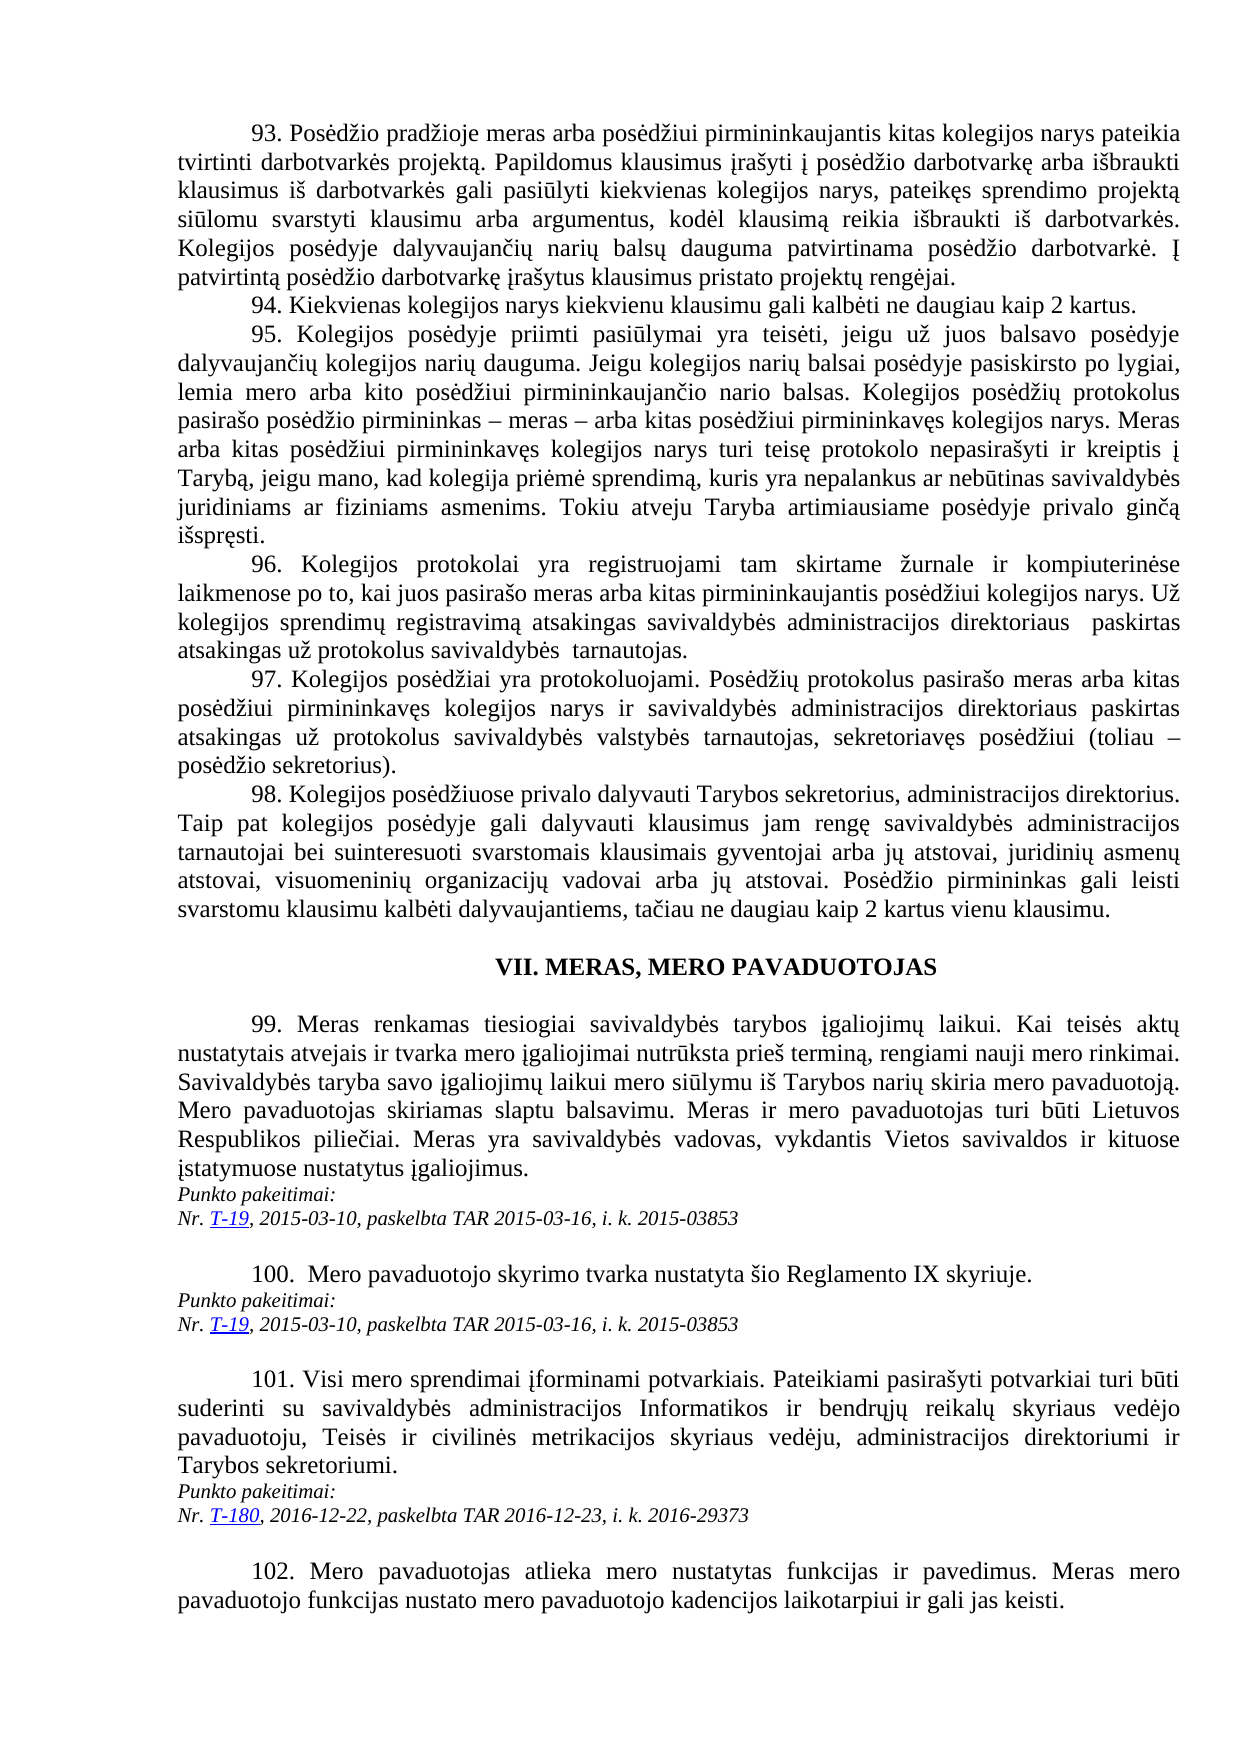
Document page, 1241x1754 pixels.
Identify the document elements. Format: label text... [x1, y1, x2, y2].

text 95. Kolegijos posėdyje priimti pasiūlymai yra teisėti, jeigu už juos balsavo posėdyje dalyvaujančių kolegijos narių dauguma. Jeigu kolegijos narių balsai posėdyje pasiskirsto po lygiai, lemia mero arba kito posėdžiui pirmininkaujančio nario balsas. Kolegijos posėdžių protokolus pasirašo posėdžio pirmininkas – meras – arba kitas posėdžiui pirmininkavęs kolegijos narys. Meras arba kitas posėdžiui pirmininkavęs kolegijos narys turi teisę protokolo nepasirašyti ir kreiptis į Tarybą, jeigu mano, kad kolegija priėmė sprendimą, kuris yra nepalankus ar nebūtinas savivaldybės juridiniams ar fiziniams asmenims. Tokiu atveju Taryba artimiausiame posėdyje privalo ginčą išspręsti. [177, 319, 1181, 549]
text 100. Mero pavaduotojo skyrimo tvarka nustatyta šio Reglamento IX skyriuje. [177, 1259, 1181, 1287]
text 99. Meras renkamas tiesiogiai savivaldybės tarybos įgaliojimų laikui. Kai teisės aktų nustatytais atvejais ir tvarka mero įgaliojimai nutrūksta prieš terminą, rengiami nauji mero rinkimai. Savivaldybės taryba savo įgaliojimų laikui mero siūlymu iš Tarybos narių skiria mero pavaduotoją. Mero pavaduotojas skiriamas slaptu balsavimu. Meras ir mero pavaduotojas turi būti Lietuvos Respublikos piliečiai. Meras yra savivaldybės vadovas, vykdantis Vietos savivaldos ir kituose įstatymuose nustatytus įgaliojimus. [177, 1009, 1181, 1182]
text 96. Kolegijos protokolai yra registruojami tam skirtame žurnale ir kompiuterinėse laikmenose po to, kai juos pasirašo meras arba kitas pirmininkaujantis posėdžiui kolegijos narys. Už kolegijos sprendimų registravimą atsakingas savivaldybės administracijos direktoriaus paskirtas atsakingas už protokolus savivaldybės tarnautojas. [177, 549, 1181, 664]
text Nr. T-180, 2016-12-22, paskelbta TAR 2016-12-23, i. k. 2016-29373 [177, 1503, 1181, 1527]
text Punkto pakeitimai: [177, 1479, 1181, 1503]
text Punkto pakeitimai: [177, 1182, 1181, 1206]
text Nr. T-19, 2015-03-10, paskelbta TAR 2015-03-16, i. k. 2015-03853 [177, 1312, 1181, 1336]
text 93. Posėdžio pradžioje meras arba posėdžiui pirmininkaujantis kitas kolegijos narys pateikia tvirtinti darbotvarkės projektą. Papildomus klausimus įrašyti į posėdžio darbotvarkę arba išbraukti klausimus iš darbotvarkės gali pasiūlyti kiekvienas kolegijos narys, pateikęs sprendimo projektą siūlomu svarstyti klausimu arba argumentus, kodėl klausimą reikia išbraukti iš darbotvarkės. Kolegijos posėdyje dalyvaujančių narių balsų dauguma patvirtinama posėdžio darbotvarkė. Į patvirtintą posėdžio darbotvarkę įrašytus klausimus pristato projektų rengėjai. [177, 118, 1181, 291]
text Punkto pakeitimai: [177, 1287, 1181, 1312]
text VII. MERAS, MERO PAVADUOTOJAS [177, 952, 1181, 981]
text 97. Kolegijos posėdžiai yra protokoluojami. Posėdžių protokolus pasirašo meras arba kitas posėdžiui pirmininkavęs kolegijos narys ir savivaldybės administracijos direktoriaus paskirtas atsakingas už protokolus savivaldybės valstybės tarnautojas, sekretoriavęs posėdžiui (toliau – posėdžio sekretorius). [177, 664, 1181, 779]
text 101. Visi mero sprendimai įforminami potvarkiais. Pateikiami pasirašyti potvarkiai turi būti suderinti su savivaldybės administracijos Informatikos ir bendrųjų reikalų skyriaus vedėjo pavaduotoju, Teisės ir civilinės metrikacijos skyriaus vedėju, administracijos direktoriumi ir Tarybos sekretoriumi. [177, 1364, 1181, 1479]
text 94. Kiekvienas kolegijos narys kiekvienu klausimu gali kalbėti ne daugiau kaip 2 kartus. [177, 291, 1181, 319]
text 102. Mero pavaduotojas atlieka mero nustatytas funkcijas ir pavedimus. Meras mero pavaduotojo funkcijas nustato mero pavaduotojo kadencijos laikotarpiui ir gali jas keisti. [177, 1556, 1181, 1614]
text 98. Kolegijos posėdžiuose privalo dalyvauti Tarybos sekretorius, administracijos direktorius. Taip pat kolegijos posėdyje gali dalyvauti klausimus jam rengę savivaldybės administracijos tarnautojai bei suinteresuoti svarstomais klausimais gyventojai arba jų atstovai, juridinių asmenų atstovai, visuomeninių organizacijų vadovai arba jų atstovai. Posėdžio pirmininkas gali leisti svarstomu klausimu kalbėti dalyvaujantiems, tačiau ne daugiau kaip 2 kartus vienu klausimu. [177, 779, 1181, 923]
text Nr. T-19, 2015-03-10, paskelbta TAR 2015-03-16, i. k. 2015-03853 [177, 1206, 1181, 1230]
